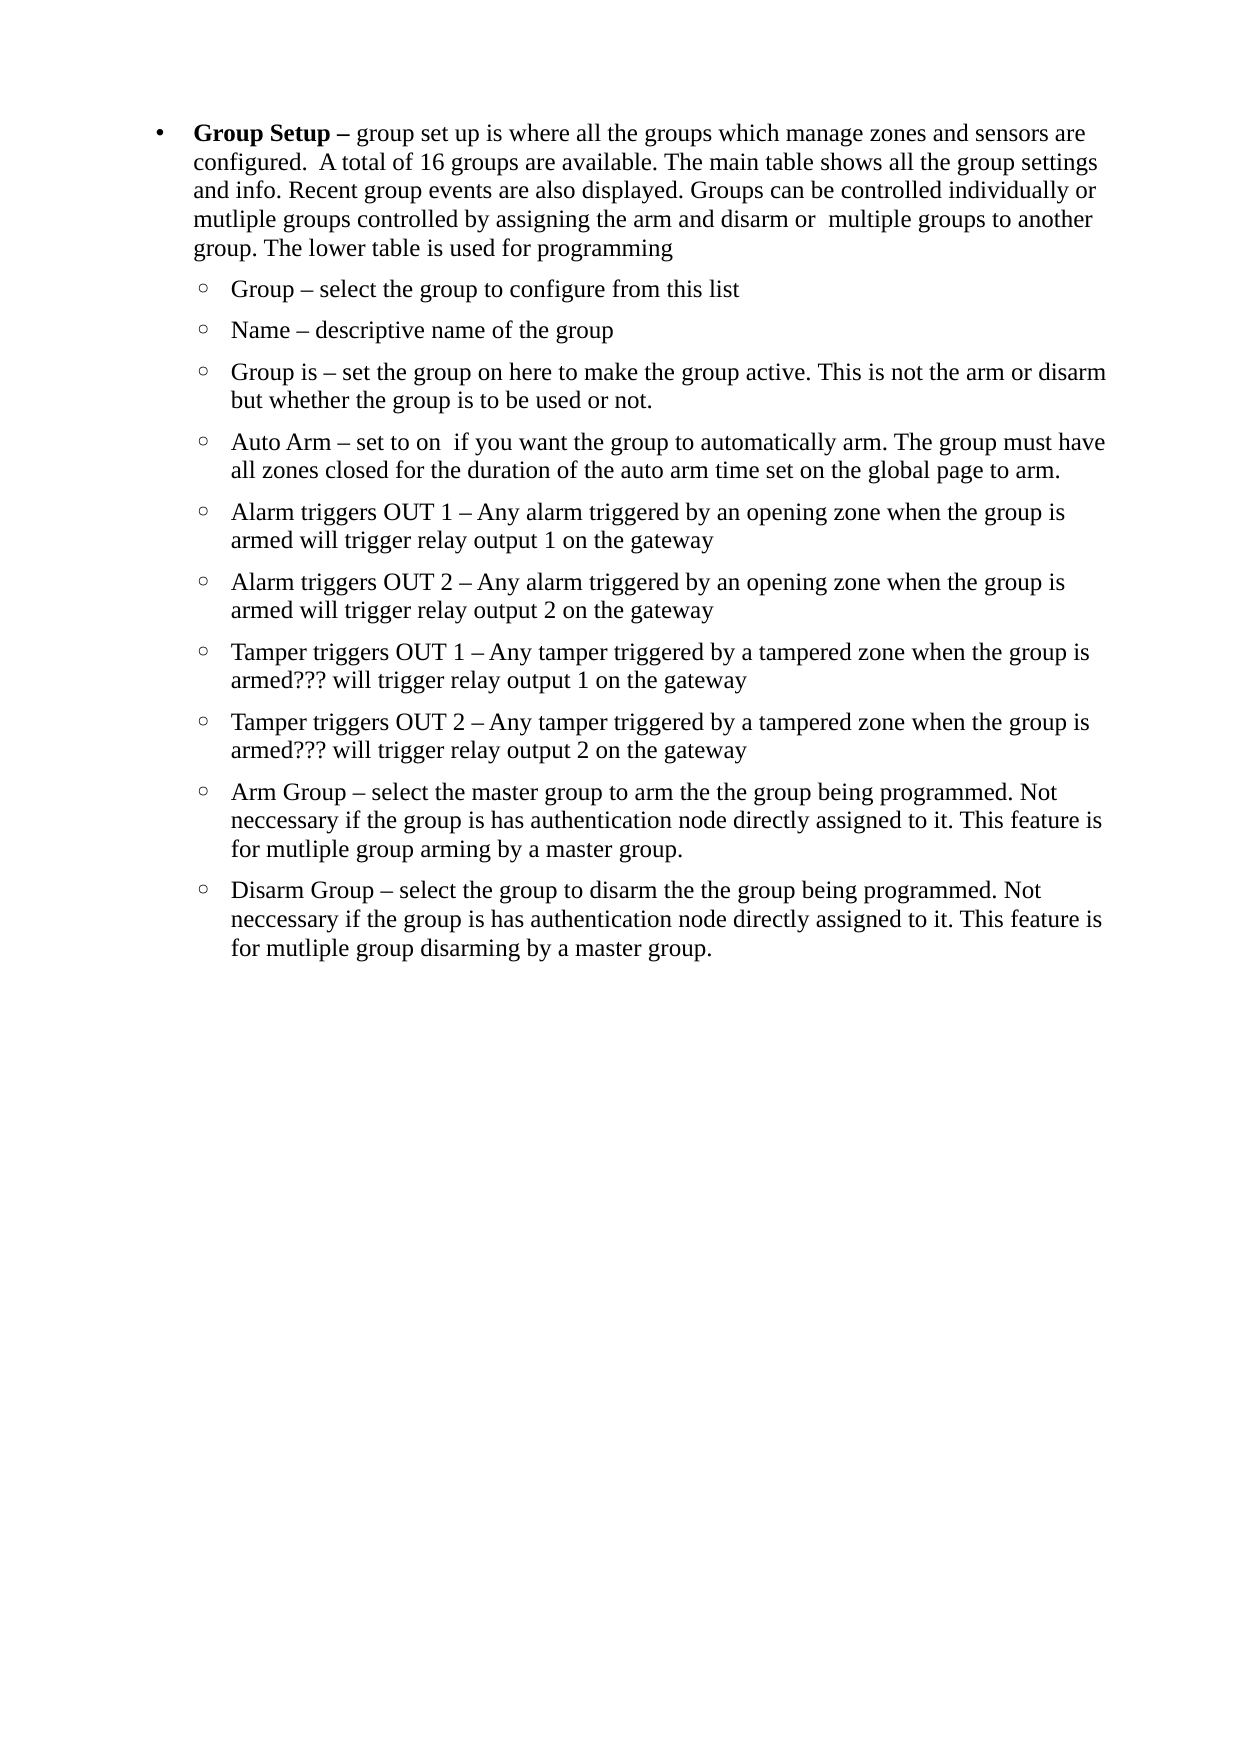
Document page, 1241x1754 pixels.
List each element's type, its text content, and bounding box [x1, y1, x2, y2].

list Alarm triggers OUT 2 – Any alarm triggered by an opening zone when the group is armed will trigger relay output 2 on the gateway [193, 567, 1122, 624]
list Arm Group – select the master group to arm the the group being programmed. Not neccessary if the group is has authentication node directly assigned to it. This feature is for mutliple group arming by a master group. [193, 777, 1122, 863]
list Disarm Group – select the group to disarm the the group being programmed. Not neccessary if the group is has authentication node directly assigned to it. This feature is for mutliple group disarming by a master group. [193, 876, 1122, 962]
list Tamper triggers OUT 2 – Any tamper triggered by a tampered zone when the group is armed??? will trigger relay output 2 on the gateway [193, 707, 1122, 764]
list Auto Arm – set to on if you want the group to automatically arm. The group must have all zones closed for the duration of the auto arm time set on the global page to arm. [193, 427, 1122, 484]
list Group – select the group to configure from this list [193, 274, 1122, 303]
list Alarm triggers OUT 1 – Any alarm triggered by an opening zone when the group is armed will trigger relay output 1 on the gateway [193, 497, 1122, 554]
list Group is – set the group on here to make the group active. This is not the arm or disarm but whether the group is to be used or not. [193, 357, 1122, 414]
list Tamper triggers OUT 1 – Any tamper triggered by a tampered zone when the group is armed??? will trigger relay output 1 on the gateway [193, 637, 1122, 694]
list Name – descriptive name of the group [193, 316, 1122, 344]
list Group Setup – group set up is where all the groups which manage zones and sensors are configured. A total of 16 groups are available. The main table shows all the group settings and info. Recent group events are also displayed. Groups can be controlled individually or mutliple groups controlled by assigning the arm and disarm or multiple groups to another group. The lower table is used for programming [156, 118, 1122, 262]
